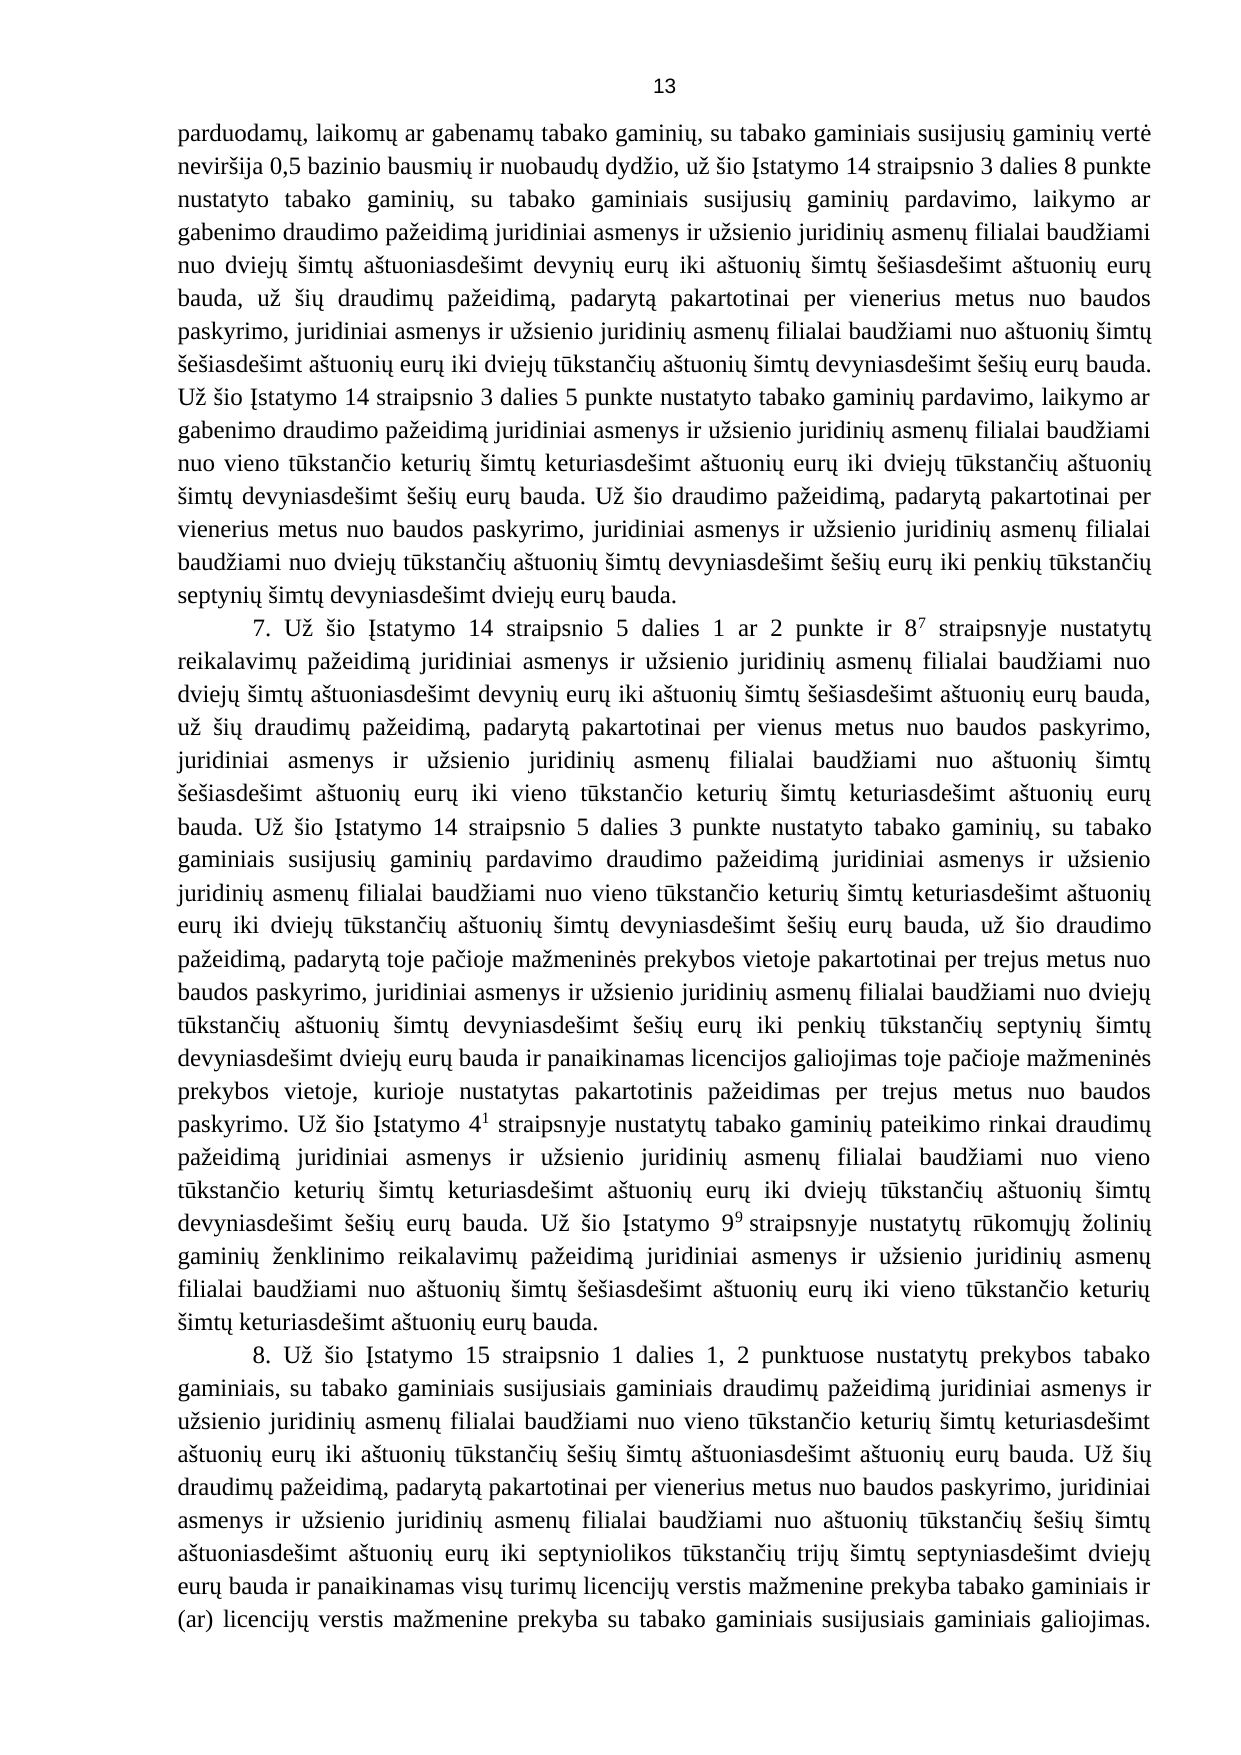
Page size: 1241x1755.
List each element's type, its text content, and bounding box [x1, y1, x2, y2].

text 8. Už šio Įstatymo 15 straipsnio 1 dalies 1, 2 punktuose nustatytų prekybos tabako gaminiais, su tabako gaminiais susijusiais gaminiais draudimų pažeidimą juridiniai asmenys ir užsienio juridinių asmenų filialai baudžiami nuo vieno tūkstančio keturių šimtų keturiasdešimt aštuonių eurų iki aštuonių tūkstančių šešių šimtų aštuoniasdešimt aštuonių eurų bauda. Už šių draudimų pažeidimą, padarytą pakartotinai per vienerius metus nuo baudos paskyrimo, juridiniai asmenys ir užsienio juridinių asmenų filialai baudžiami nuo aštuonių tūkstančių šešių šimtų aštuoniasdešimt aštuonių eurų iki septyniolikos tūkstančių trijų šimtų septyniasdešimt dviejų eurų bauda ir panaikinamas visų turimų licencijų verstis mažmenine prekyba tabako gaminiais ir (ar) licencijų verstis mažmenine prekyba su tabako gaminiais susijusiais gaminiais galiojimas. [177, 1340, 1152, 1633]
text 7. Už šio Įstatymo 14 straipsnio 5 dalies 1 ar 2 punkte ir 87 straipsnyje nustatytų reikalavimų pažeidimą juridiniai asmenys ir užsienio juridinių asmenų filialai baudžiami nuo dviejų šimtų aštuoniasdešimt devynių eurų iki aštuonių šimtų šešiasdešimt aštuonių eurų bauda, už šių draudimų pažeidimą, padarytą pakartotinai per vienus metus nuo baudos paskyrimo, juridiniai asmenys ir užsienio juridinių asmenų filialai baudžiami nuo aštuonių šimtų šešiasdešimt aštuonių eurų iki vieno tūkstančio keturių šimtų keturiasdešimt aštuonių eurų bauda. Už šio Įstatymo 14 straipsnio 5 dalies 3 punkte nustatyto tabako gaminių, su tabako gaminiais susijusių gaminių pardavimo draudimo pažeidimą juridiniai asmenys ir užsienio juridinių asmenų filialai baudžiami nuo vieno tūkstančio keturių šimtų keturiasdešimt aštuonių eurų iki dviejų tūkstančių aštuonių šimtų devyniasdešimt šešių eurų bauda, už šio draudimo pažeidimą, padarytą toje pačioje mažmeninės prekybos vietoje pakartotinai per trejus metus nuo baudos paskyrimo, juridiniai asmenys ir užsienio juridinių asmenų filialai baudžiami nuo dviejų tūkstančių aštuonių šimtų devyniasdešimt šešių eurų iki penkių tūkstančių septynių šimtų devyniasdešimt dviejų eurų bauda ir panaikinamas licencijos galiojimas toje pačioje mažmeninės prekybos vietoje, kurioje nustatytas pakartotinis pažeidimas per trejus metus nuo baudos paskyrimo. Už šio Įstatymo 41 straipsnyje nustatytų tabako gaminių pateikimo rinkai draudimų pažeidimą juridiniai asmenys ir užsienio juridinių asmenų filialai baudžiami nuo vieno tūkstančio keturių šimtų keturiasdešimt aštuonių eurų iki dviejų tūkstančių aštuonių šimtų devyniasdešimt šešių eurų bauda. Už šio Įstatymo 99 straipsnyje nustatytų rūkomųjų žolinių gaminių ženklinimo reikalavimų pažeidimą juridiniai asmenys ir užsienio juridinių asmenų filialai baudžiami nuo aštuonių šimtų šešiasdešimt aštuonių eurų iki vieno tūkstančio keturių šimtų keturiasdešimt aštuonių eurų bauda. [177, 613, 1152, 1336]
text parduodamų, laikomų ar gabenamų tabako gaminių, su tabako gaminiais susijusių gaminių vertė neviršija 0,5 bazinio bausmių ir nuobaudų dydžio, už šio Įstatymo 14 straipsnio 3 dalies 8 punkte nustatyto tabako gaminių, su tabako gaminiais susijusių gaminių pardavimo, laikymo ar gabenimo draudimo pažeidimą juridiniai asmenys ir užsienio juridinių asmenų filialai baudžiami nuo dviejų šimtų aštuoniasdešimt devynių eurų iki aštuonių šimtų šešiasdešimt aštuonių eurų bauda, už šių draudimų pažeidimą, padarytą pakartotinai per vienerius metus nuo baudos paskyrimo, juridiniai asmenys ir užsienio juridinių asmenų filialai baudžiami nuo aštuonių šimtų šešiasdešimt aštuonių eurų iki dviejų tūkstančių aštuonių šimtų devyniasdešimt šešių eurų bauda. Už šio Įstatymo 14 straipsnio 3 dalies 5 punkte nustatyto tabako gaminių pardavimo, laikymo ar gabenimo draudimo pažeidimą juridiniai asmenys ir užsienio juridinių asmenų filialai baudžiami nuo vieno tūkstančio keturių šimtų keturiasdešimt aštuonių eurų iki dviejų tūkstančių aštuonių šimtų devyniasdešimt šešių eurų bauda. Už šio draudimo pažeidimą, padarytą pakartotinai per vienerius metus nuo baudos paskyrimo, juridiniai asmenys ir užsienio juridinių asmenų filialai baudžiami nuo dviejų tūkstančių aštuonių šimtų devyniasdešimt šešių eurų iki penkių tūkstančių septynių šimtų devyniasdešimt dviejų eurų bauda. [177, 118, 1152, 609]
